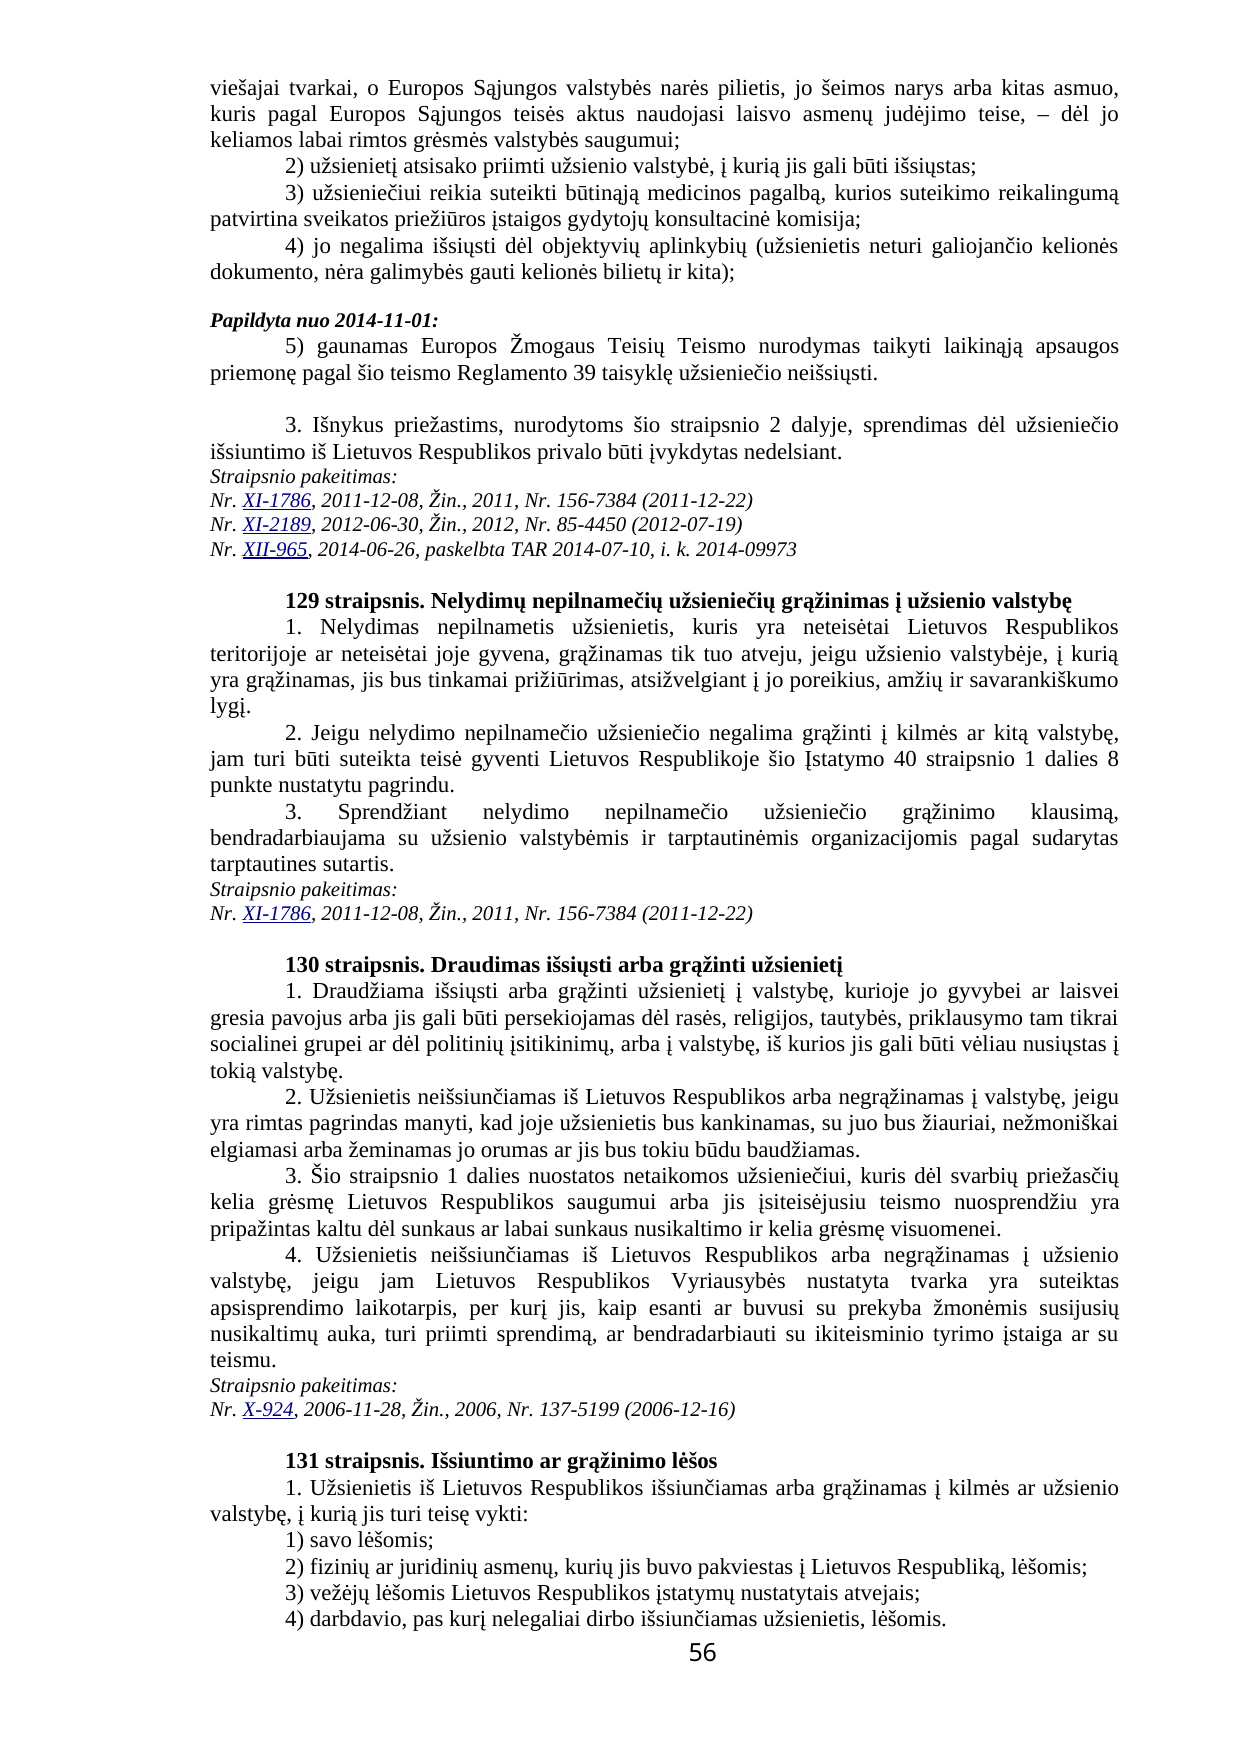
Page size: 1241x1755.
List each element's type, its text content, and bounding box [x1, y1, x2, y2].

text Straipsnio pakeitimas: [210, 464, 1120, 488]
text 130 straipsnis. Draudimas išsiųsti arba grąžinti užsienietį [210, 951, 1120, 978]
text 129 straipsnis. Nelydimų nepilnamečių užsieniečių grąžinimas į užsienio valstybę [285, 587, 1120, 613]
text Nr. XI-1786, 2011-12-08, Žin., 2011, Nr. 156-7384 (2011-12-22) [210, 488, 1120, 512]
text viešajai tvarkai, o Europos Sąjungos valstybės narės pilietis, jo šeimos narys arba kitas asmuo, kuris pagal Europos Sąjungos teisės aktus naudojasi laisvo asmenų judėjimo teise, – dėl jo keliamos labai rimtos grėsmės valstybės saugumui; [210, 73, 1120, 153]
text 3. Sprendžiant nelydimo nepilnamečio užsieniečio grąžinimo klausimą, bendradarbiaujama su užsienio valstybėmis ir tarptautinėmis organizacijomis pagal sudarytas tarptautines sutartis. [210, 798, 1120, 877]
text 2) užsienietį atsisako priimti užsienio valstybė, į kurią jis gali būti išsiųstas; [210, 153, 1120, 179]
text 3. Šio straipsnio 1 dalies nuostatos netaikomos užsieniečiui, kuris dėl svarbių priežasčių kelia grėsmę Lietuvos Respublikos saugumui arba jis įsiteisėjusiu teismo nuosprendžiu yra pripažintas kaltu dėl sunkaus ar labai sunkaus nusikaltimo ir kelia grėsmę visuomenei. [210, 1162, 1120, 1241]
text Straipsnio pakeitimas: [210, 877, 1120, 901]
text 3) užsieniečiui reikia suteikti būtinąją medicinos pagalbą, kurios suteikimo reikalingumą patvirtina sveikatos priežiūros įstaigos gydytojų konsultacinė komisija; [210, 179, 1120, 232]
text 1. Nelydimas nepilnametis užsienietis, kuris yra neteisėtai Lietuvos Respublikos teritorijoje ar neteisėtai joje gyvena, grąžinamas tik tuo atveju, jeigu užsienio valstybėje, į kurią yra grąžinamas, jis bus tinkamai prižiūrimas, atsižvelgiant į jo poreikius, amžių ir savarankiškumo lygį. [210, 613, 1120, 719]
text 2. Užsienietis neišsiunčiamas iš Lietuvos Respublikos arba negrąžinamas į valstybę, jeigu yra rimtas pagrindas manyti, kad joje užsienietis bus kankinamas, su juo bus žiauriai, nežmoniškai elgiamasi arba žeminamas jo orumas ar jis bus tokiu būdu baudžiamas. [210, 1083, 1120, 1162]
text 2. Jeigu nelydimo nepilnamečio užsieniečio negalima grąžinti į kilmės ar kitą valstybę, jam turi būti suteikta teisė gyventi Lietuvos Respublikoje šio Įstatymo 40 straipsnio 1 dalies 8 punkte nustatytu pagrindu. [210, 719, 1120, 798]
text Papildyta nuo 2014-11-01: [210, 308, 1120, 332]
text Nr. XII-965, 2014-06-26, paskelbta TAR 2014-07-10, i. k. 2014-09973 [210, 536, 1120, 561]
text Nr. XI-1786, 2011-12-08, Žin., 2011, Nr. 156-7384 (2011-12-22) [210, 901, 1120, 925]
text 4) jo negalima išsiųsti dėl objektyvių aplinkybių (užsienietis neturi galiojančio kelionės dokumento, nėra galimybės gauti kelionės bilietų ir kita); [210, 232, 1120, 284]
text Nr. X-924, 2006-11-28, Žin., 2006, Nr. 137-5199 (2006-12-16) [210, 1397, 1120, 1421]
text Nr. XI-2189, 2012-06-30, Žin., 2012, Nr. 85-4450 (2012-07-19) [210, 512, 1120, 536]
text 1. Užsienietis iš Lietuvos Respublikos išsiunčiamas arba grąžinamas į kilmės ar užsienio valstybę, į kurią jis turi teisę vykti: [210, 1474, 1120, 1526]
text 1. Draudžiama išsiųsti arba grąžinti užsienietį į valstybę, kurioje jo gyvybei ar laisvei gresia pavojus arba jis gali būti persekiojamas dėl rasės, religijos, tautybės, priklausymo tam tikrai socialinei grupei ar dėl politinių įsitikinimų, arba į valstybę, iš kurios jis gali būti vėliau nusiųstas į tokią valstybę. [210, 978, 1120, 1083]
text 1) savo lėšomis; [210, 1526, 1120, 1553]
text 4) darbdavio, pas kurį nelegaliai dirbo išsiunčiamas užsienietis, lėšomis. [210, 1606, 1120, 1632]
text 4. Užsienietis neišsiunčiamas iš Lietuvos Respublikos arba negrąžinamas į užsienio valstybę, jeigu jam Lietuvos Respublikos Vyriausybės nustatyta tvarka yra suteiktas apsisprendimo laikotarpis, per kurį jis, kaip esanti ar buvusi su prekyba žmonėmis susijusių nusikaltimų auka, turi priimti sprendimą, ar bendradarbiauti su ikiteisminio tyrimo įstaiga ar su teismu. [210, 1241, 1120, 1373]
text 2) fizinių ar juridinių asmenų, kurių jis buvo pakviestas į Lietuvos Respubliką, lėšomis; [210, 1553, 1120, 1579]
text 131 straipsnis. Išsiuntimo ar grąžinimo lėšos [210, 1447, 1120, 1474]
text 3) vežėjų lėšomis Lietuvos Respublikos įstatymų nustatytais atvejais; [210, 1579, 1120, 1606]
text 3. Išnykus priežastims, nurodytoms šio straipsnio 2 dalyje, sprendimas dėl užsieniečio išsiuntimo iš Lietuvos Respublikos privalo būti įvykdytas nedelsiant. [210, 412, 1120, 464]
text 5) gaunamas Europos Žmogaus Teisių Teismo nurodymas taikyti laikinąją apsaugos priemonę pagal šio teismo Reglamento 39 taisyklę užsieniečio neišsiųsti. [210, 332, 1120, 385]
text Straipsnio pakeitimas: [210, 1373, 1120, 1397]
